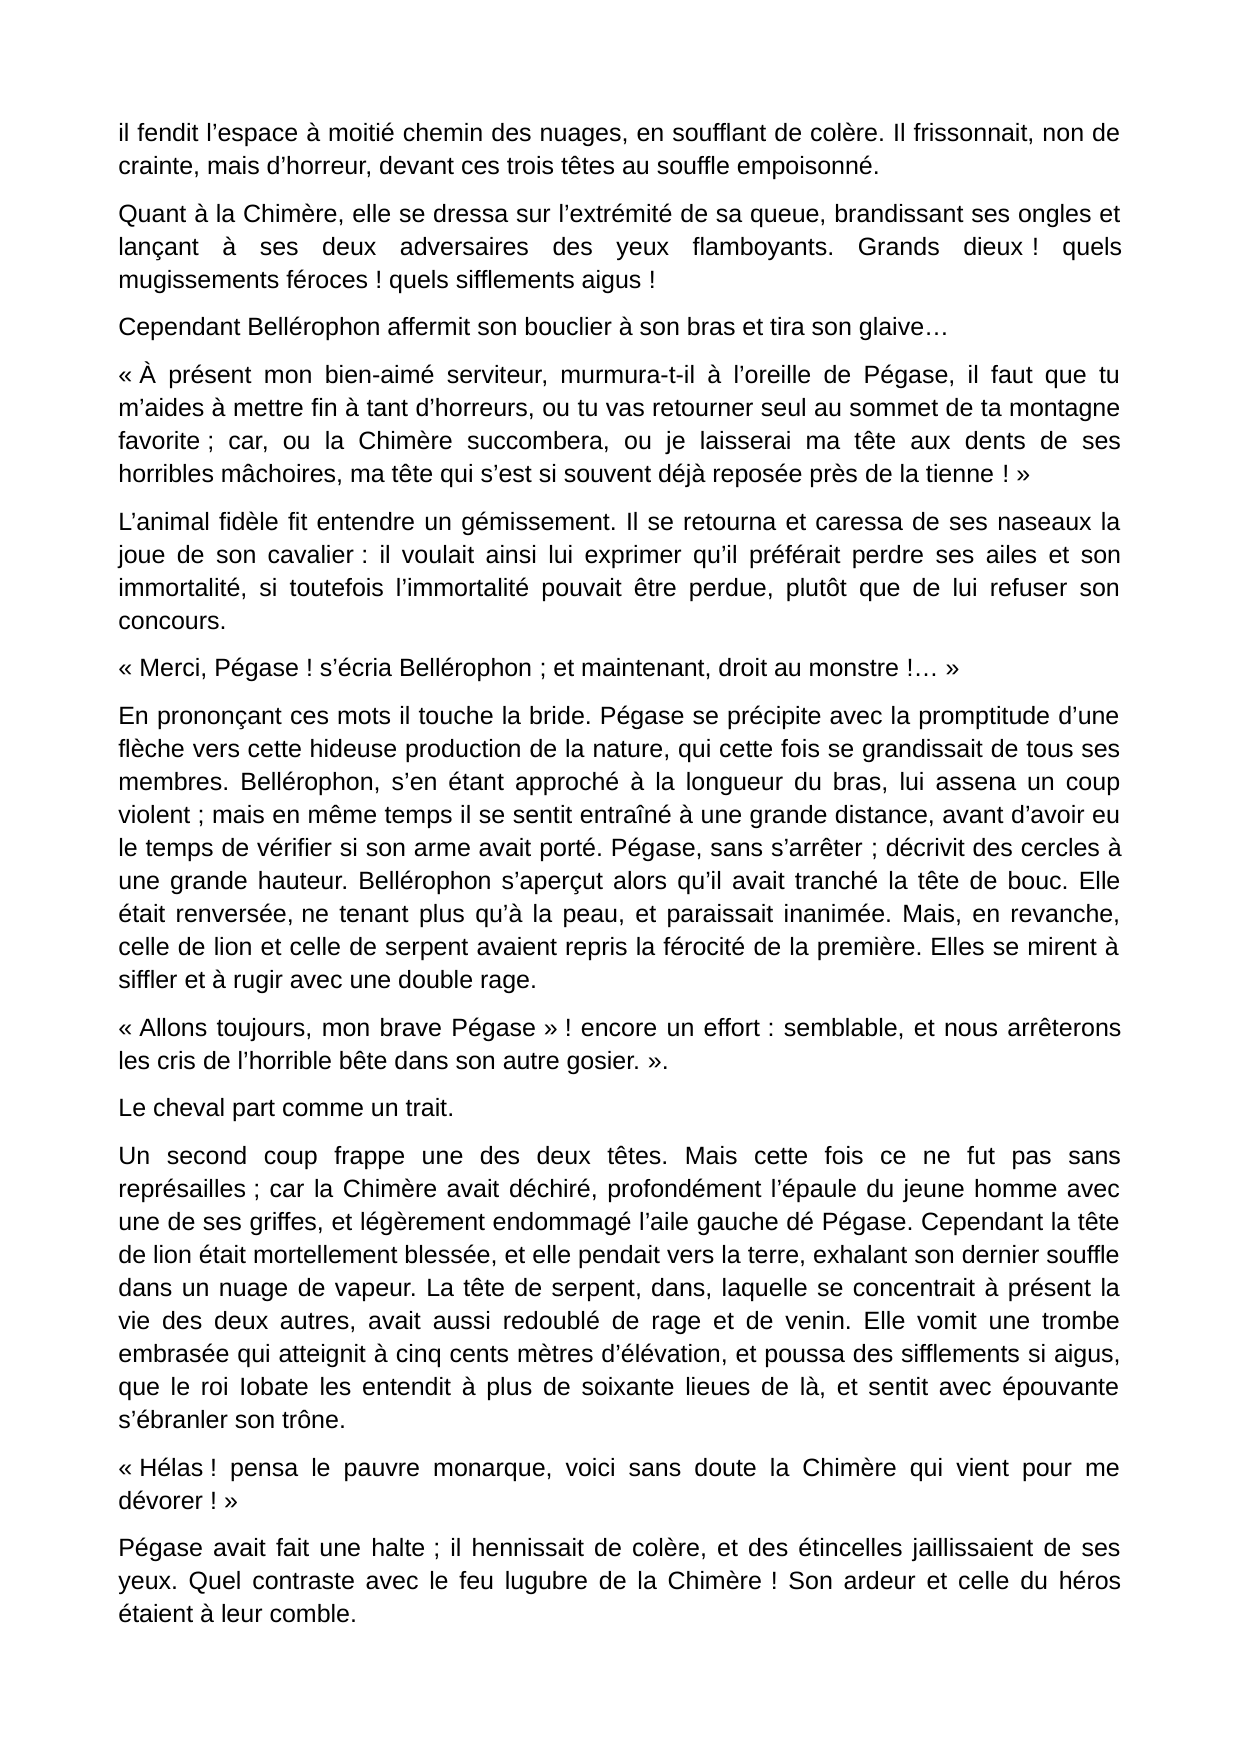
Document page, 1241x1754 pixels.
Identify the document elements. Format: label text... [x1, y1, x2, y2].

text Un second coup frappe une des deux têtes. Mais cette fois ce ne fut pas sans représailles ; car la Chimère avait déchiré, profondément l’épaule du jeune homme avec une de ses griffes, et légèrement endommagé l’aile gauche dé Pégase. Cependant la tête de lion était mortellement blessée, et elle pendait vers la terre, exhalant son dernier souffle dans un nuage de vapeur. La tête de serpent, dans, laquelle se concentrait à présent la vie des deux autres, avait aussi redoublé de rage et de venin. Elle vomit une trombe embrasée qui atteignit à cinq cents mètres d’élévation, et poussa des sifflements si aigus, que le roi Iobate les entendit à plus de soixante lieues de là, et sentit avec épouvante s’ébranler son trône. [118, 1141, 1122, 1434]
text L’animal fidèle fit entendre un gémissement. Il se retourna et caressa de ses naseaux la joue de son cavalier : il voulait ainsi lui exprimer qu’il préférait perdre ses ailes et son immortalité, si toutefois l’immortalité pouvait être perdue, plutôt que de lui refuser son concours. [118, 507, 1122, 634]
text Cependant Bellérophon affermit son bouclier à son bras et tira son glaive… [118, 312, 1122, 341]
text « Allons toujours, mon brave Pégase » ! encore un effort : semblable, et nous arrêterons les cris de l’horrible bête dans son autre gosier. ». [118, 1013, 1122, 1074]
text Pégase avait fait une halte ; il hennissait de colère, et des étincelles jaillissaient de ses yeux. Quel contraste avec le feu lugubre de la Chimère ! Son ardeur et celle du héros étaient à leur comble. [118, 1533, 1122, 1628]
text En prononçant ces mots il touche la bride. Pégase se précipite avec la promptitude d’une flèche vers cette hideuse production de la nature, qui cette fois se grandissait de tous ses membres. Bellérophon, s’en étant approché à la longueur du bras, lui assena un coup violent ; mais en même temps il se sentit entraîné à une grande distance, avant d’avoir eu le temps de vérifier si son arme avait porté. Pégase, sans s’arrêter ; décrivit des cercles à une grande hauteur. Bellérophon s’aperçut alors qu’il avait tranché la tête de bouc. Elle était renversée, ne tenant plus qu’à la peau, et paraissait inanimée. Mais, en revanche, celle de lion et celle de serpent avaient repris la férocité de la première. Elles se mirent à siffler et à rugir avec une double rage. [118, 701, 1122, 994]
text il fendit l’espace à moitié chemin des nuages, en soufflant de colère. Il frissonnait, non de crainte, mais d’horreur, devant ces trois têtes au souffle empoisonné. [118, 118, 1122, 180]
text « À présent mon bien-aimé serviteur, murmura-t-il à l’oreille de Pégase, il faut que tu m’aides à mettre fin à tant d’horreurs, ou tu vas retourner seul au sommet de ta montagne favorite ; car, ou la Chimère succombera, ou je laisserai ma tête aux dents de ses horribles mâchoires, ma tête qui s’est si souvent déjà reposée près de la tienne ! » [118, 360, 1122, 488]
text Quant à la Chimère, elle se dressa sur l’extrémité de sa queue, brandissant ses ongles et lançant à ses deux adversaires des yeux flamboyants. Grands dieux ! quels mugissements féroces ! quels sifflements aigus ! [118, 199, 1122, 293]
text Le cheval part comme un trait. [118, 1093, 1122, 1122]
text « Merci, Pégase ! s’écria Bellérophon ; et maintenant, droit au monstre !… » [118, 653, 1122, 682]
text « Hélas ! pensa le pauvre monarque, voici sans doute la Chimère qui vient pour me dévorer ! » [118, 1453, 1122, 1514]
